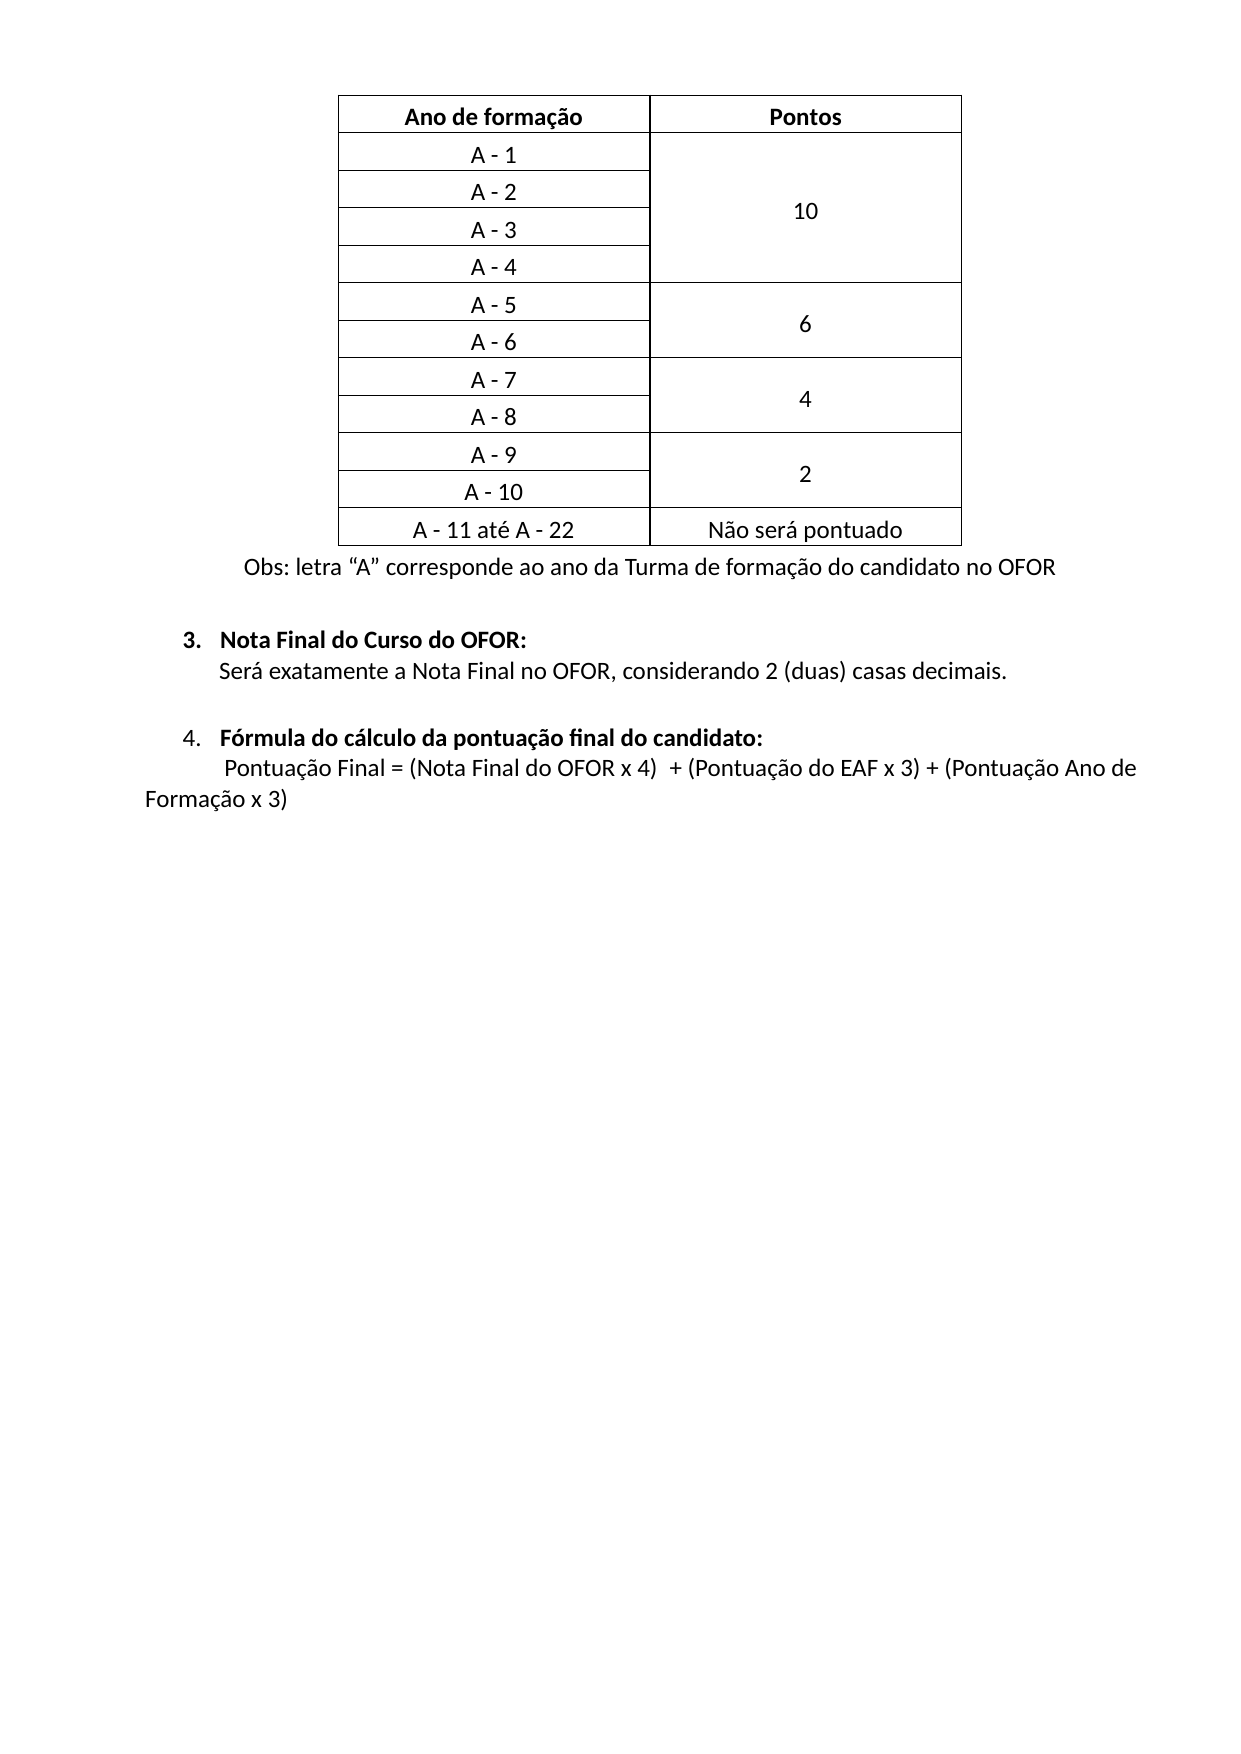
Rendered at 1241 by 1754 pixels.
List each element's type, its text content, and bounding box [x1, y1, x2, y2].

table_cell A - 7 [339, 358, 649, 394]
text Será exatamente a Nota Final no OFOR, considerando 2 (duas) casas decimais. [145, 655, 1155, 685]
table_cell 2 [651, 433, 961, 507]
table_cell A - 10 [339, 471, 649, 507]
table_header Ano de formação [339, 96, 649, 132]
table_cell A - 8 [339, 396, 649, 432]
list Nota Final do Curso do OFOR: [182, 624, 1155, 655]
text Obs: letra “A” corresponde ao ano da Turma de formação do candidato no OFOR [145, 551, 1155, 582]
table_cell 10 [651, 133, 961, 282]
table_cell A - 5 [339, 283, 649, 319]
text Pontuação Final = (Nota Final do OFOR x 4) + (Pontuação do EAF x 3) + (Pontuação Ano de Formação x 3) [145, 752, 1155, 813]
table_cell A - 11 até A - 22 [339, 508, 649, 544]
table_cell 6 [651, 283, 961, 357]
table_header Pontos [651, 96, 961, 132]
table_cell A - 3 [339, 208, 649, 244]
table_cell A - 9 [339, 433, 649, 469]
table_cell A - 6 [339, 321, 649, 357]
table_cell A - 4 [339, 246, 649, 282]
table_cell A - 2 [339, 171, 649, 207]
table_cell A - 1 [339, 133, 649, 169]
list Fórmula do cálculo da pontuação final do candidato: [182, 722, 1155, 752]
table_cell 4 [651, 358, 961, 432]
table_cell Não será pontuado [651, 508, 961, 544]
